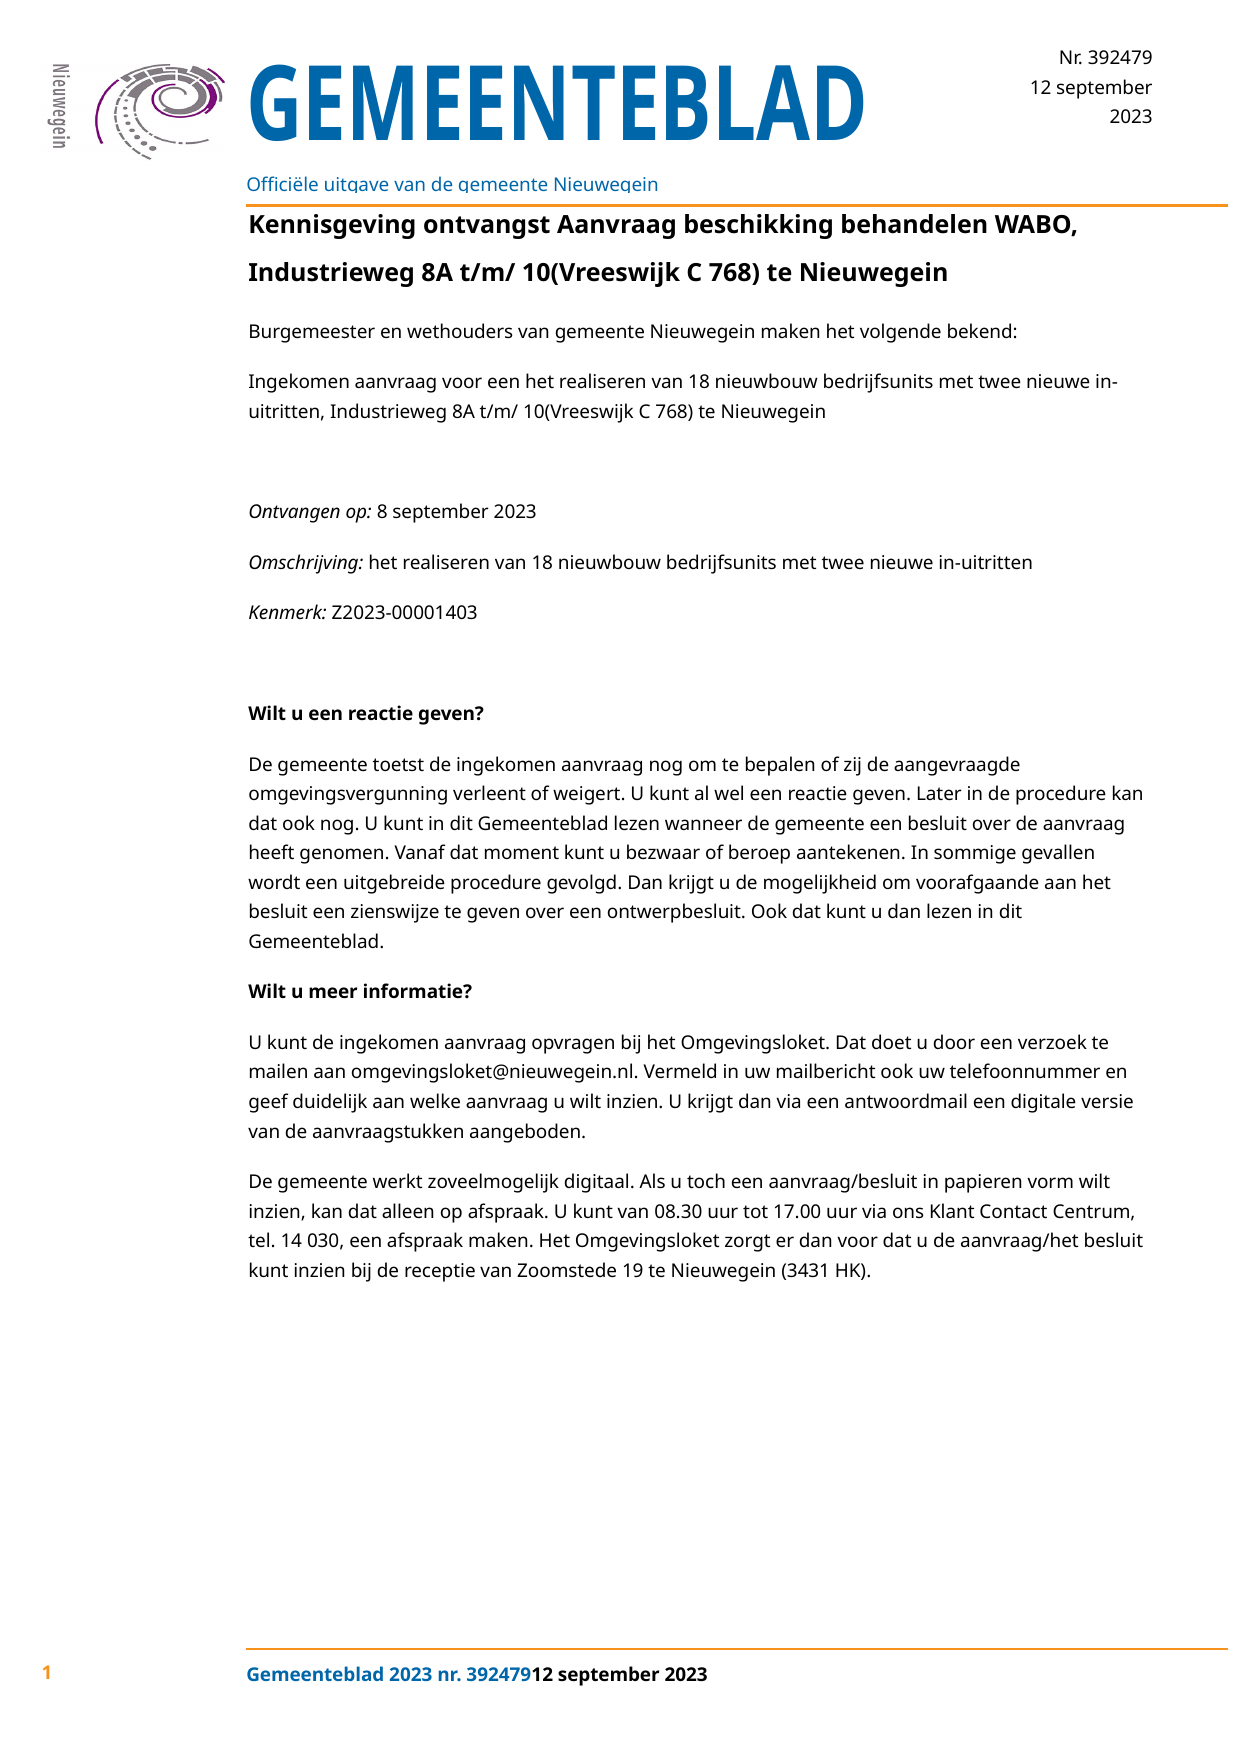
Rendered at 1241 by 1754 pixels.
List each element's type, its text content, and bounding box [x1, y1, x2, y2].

text Wilt u meer informatie? [248, 979, 1152, 1004]
text Ingekomen aanvraag voor een het realiseren van 18 nieuwbouw bedrijfsunits met twee nieuwe in-uitritten, Industrieweg 8A t/m/ 10(Vreeswijk C 768) te Nieuwegein [248, 368, 1152, 424]
text Burgemeester en wethouders van gemeente Nieuwegein maken het volgende bekend: [248, 318, 1152, 344]
text Omschrijving: het realiseren van 18 nieuwbouw bedrijfsunits met twee nieuwe in-uitritten [248, 549, 1152, 575]
picture [41, 47, 231, 172]
text Kennisgeving ontvangst Aanvraag beschikking behandelen WABO, Industrieweg 8A t/m/ 10(Vreeswijk C 768) te Nieuwegein [248, 207, 1152, 288]
text Kenmerk: Z2023-00001403 [248, 599, 1152, 625]
text U kunt de ingekomen aanvraag opvragen bij het Omgevingsloket. Dat doet u door een verzoek te mailen aan omgevingsloket@nieuwegein.nl. Vermeld in uw mailbericht ook uw telefoonnummer en geef duidelijk aan welke aanvraag u wilt inzien. U krijgt dan via een antwoordmail een digitale versie van de aanvraagstukken aangeboden. [248, 1029, 1152, 1144]
text De gemeente toetst de ingekomen aanvraag nog om te bepalen of zij de aangevraagde omgevingsvergunning verleent of weigert. U kunt al wel een reactie geven. Later in de procedure kan dat ook nog. U kunt in dit Gemeenteblad lezen wanneer de gemeente een besluit over de aanvraag heeft genomen. Vanaf dat moment kunt u bezwaar of beroep aantekenen. In sommige gevallen wordt een uitgebreide procedure gevolgd. Dan krijgt u de mogelijkheid om voorafgaande aan het besluit een zienswijze te geven over een ontwerpbesluit. Ook dat kunt u dan lezen in dit Gemeenteblad. [248, 751, 1152, 954]
text De gemeente werkt zoveelmogelijk digitaal. Als u toch een aanvraag/besluit in papieren vorm wilt inzien, kan dat alleen op afspraak. U kunt van 08.30 uur tot 17.00 uur via ons Klant Contact Centrum, tel. 14 030, een afspraak maken. Het Omgevingsloket zorgt er dan voor dat u de aanvraag/het besluit kunt inzien bij de receptie van Zoomstede 19 te Nieuwegein (3431 HK). [248, 1168, 1152, 1283]
text Wilt u een reactie geven? [248, 700, 1152, 726]
text Ontvangen op: 8 september 2023 [248, 499, 1152, 524]
